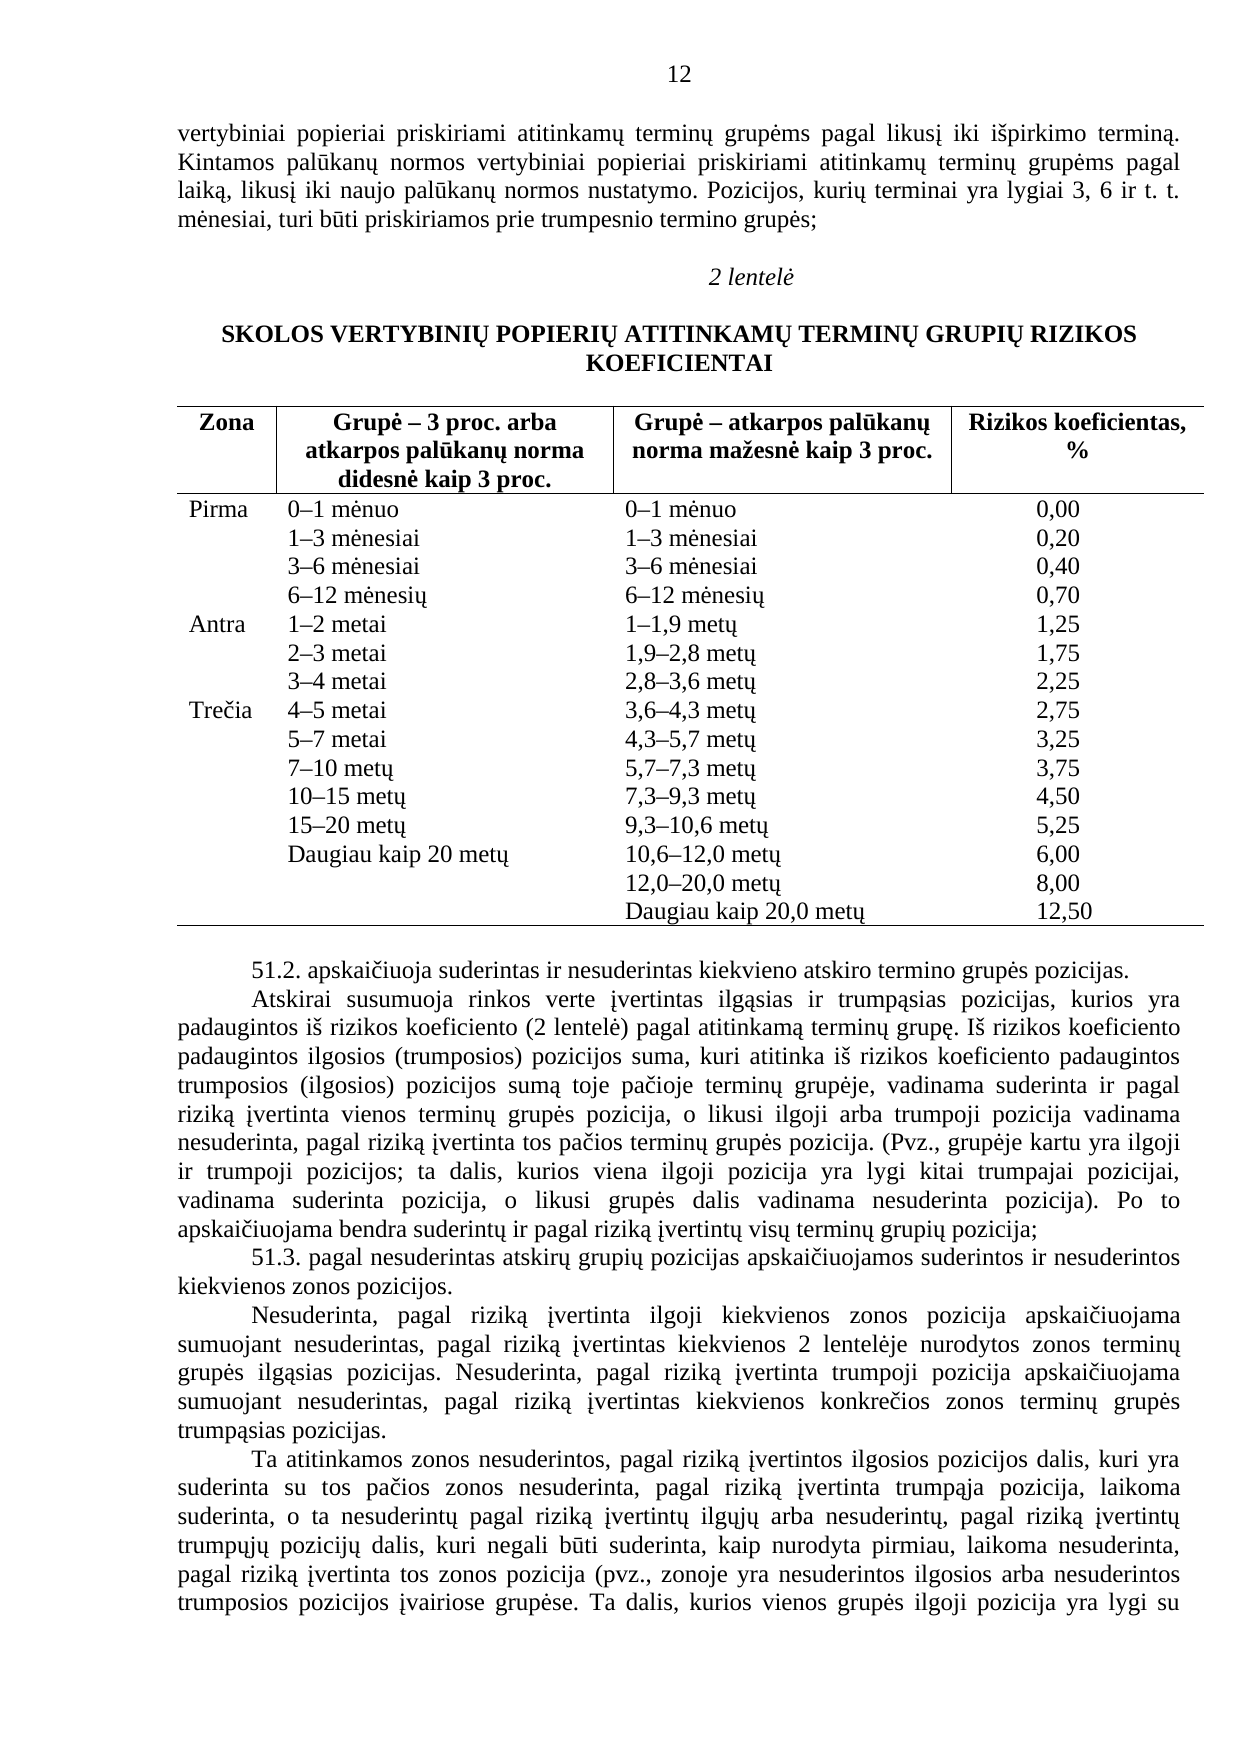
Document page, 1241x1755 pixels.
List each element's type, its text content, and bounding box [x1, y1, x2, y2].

text 51.3. pagal nesuderintas atskirų grupių pozicijas apskaičiuojamos suderintos ir nesuderintos kiekvienos zonos pozicijos. [177, 1242, 1181, 1300]
table_cell 3,6–4,3 metų [614, 695, 951, 724]
table_cell 0–1 mėnuo [276, 494, 613, 523]
table_cell 2–3 metai [276, 638, 613, 666]
table_cell 12,50 [951, 896, 1204, 925]
table_cell 1–2 metai [276, 609, 613, 638]
table_cell 3–4 metai [276, 666, 613, 695]
table_cell 6,00 [951, 839, 1204, 868]
text Skolos vertybinių popierių atitinkamų terminų grupių rizikos koeficientai [177, 319, 1181, 377]
table_cell [177, 580, 276, 609]
text vertybiniai popieriai priskiriami atitinkamų terminų grupėms pagal likusį iki išpirkimo terminą. Kintamos palūkanų normos vertybiniai popieriai priskiriami atitinkamų terminų grupėms pagal laiką, likusį iki naujo palūkanų normos nustatymo. Pozicijos, kurių terminai yra lygiai 3, 6 ir t. t. mėnesiai, turi būti priskiriamos prie trumpesnio termino grupės; [177, 118, 1181, 233]
table_cell 9,3–10,6 metų [614, 810, 951, 839]
table_cell 0,20 [951, 523, 1204, 551]
table_cell 10–15 metų [276, 781, 613, 810]
table_cell [177, 666, 276, 695]
text 51.2. apskaičiuoja suderintas ir nesuderintas kiekvieno atskiro termino grupės pozicijas. [177, 955, 1181, 984]
table_cell 0,40 [951, 551, 1204, 580]
table_cell [177, 638, 276, 666]
table_cell [177, 896, 276, 925]
table_cell [177, 523, 276, 551]
table_cell [177, 839, 276, 868]
table_cell [177, 781, 276, 810]
table_cell [177, 868, 276, 896]
text Ta atitinkamos zonos nesuderintos, pagal riziką įvertintos ilgosios pozicijos dalis, kuri yra suderinta su tos pačios zonos nesuderinta, pagal riziką įvertinta trumpąja pozicija, laikoma suderinta, o ta nesuderintų pagal riziką įvertintų ilgųjų arba nesuderintų, pagal riziką įvertintų trumpųjų pozicijų dalis, kuri negali būti suderinta, kaip nurodyta pirmiau, laikoma nesuderinta, pagal riziką įvertinta tos zonos pozicija (pvz., zonoje yra nesuderintos ilgosios arba nesuderintos trumposios pozicijos įvairiose grupėse. Ta dalis, kurios vienos grupės ilgoji pozicija yra lygi su [177, 1444, 1181, 1616]
table_cell 5,25 [951, 810, 1204, 839]
table_cell 2,8–3,6 metų [614, 666, 951, 695]
table_cell 15–20 metų [276, 810, 613, 839]
table_cell 1–3 mėnesiai [614, 523, 951, 551]
table_cell 3,75 [951, 753, 1204, 781]
table_cell Trečia [177, 695, 276, 724]
table_header Rizikos koeficientas, % [952, 407, 1204, 493]
table_cell 2,25 [951, 666, 1204, 695]
table_cell [276, 896, 613, 925]
table_header Zona [177, 407, 276, 493]
text 2 lentelė [177, 262, 1181, 291]
table_cell 0,00 [951, 494, 1204, 523]
table_cell 0,70 [951, 580, 1204, 609]
table_cell Daugiau kaip 20,0 metų [614, 896, 951, 925]
table_cell 4–5 metai [276, 695, 613, 724]
table_cell 7–10 metų [276, 753, 613, 781]
table_cell 5,7–7,3 metų [614, 753, 951, 781]
table_cell 5–7 metai [276, 724, 613, 753]
table_header Grupė – 3 proc. arba atkarpos palūkanų norma didesnė kaip 3 proc. [277, 407, 613, 493]
table_cell 1,9–2,8 metų [614, 638, 951, 666]
table_cell 6–12 mėnesių [614, 580, 951, 609]
table_cell 1,25 [951, 609, 1204, 638]
table_cell 6–12 mėnesių [276, 580, 613, 609]
table_cell Antra [177, 609, 276, 638]
table_cell 1–1,9 metų [614, 609, 951, 638]
text Atskirai susumuoja rinkos verte įvertintas ilgąsias ir trumpąsias pozicijas, kurios yra padaugintos iš rizikos koeficiento (2 lentelė) pagal atitinkamą terminų grupę. Iš rizikos koeficiento padaugintos ilgosios (trumposios) pozicijos suma, kuri atitinka iš rizikos koeficiento padaugintos trumposios (ilgosios) pozicijos sumą toje pačioje terminų grupėje, vadinama suderinta ir pagal riziką įvertinta vienos terminų grupės pozicija, o likusi ilgoji arba trumpoji pozicija vadinama nesuderinta, pagal riziką įvertinta tos pačios terminų grupės pozicija. (Pvz., grupėje kartu yra ilgoji ir trumpoji pozicijos; ta dalis, kurios viena ilgoji pozicija yra lygi kitai trumpajai pozicijai, vadinama suderinta pozicija, o likusi grupės dalis vadinama nesuderinta pozicija). Po to apskaičiuojama bendra suderintų ir pagal riziką įvertintų visų terminų grupių pozicija; [177, 984, 1181, 1242]
table_cell 8,00 [951, 868, 1204, 896]
table_cell [177, 810, 276, 839]
table_cell 4,50 [951, 781, 1204, 810]
table_cell 2,75 [951, 695, 1204, 724]
table_cell [177, 724, 276, 753]
table_cell 0–1 mėnuo [614, 494, 951, 523]
table_cell 4,3–5,7 metų [614, 724, 951, 753]
text Nesuderinta, pagal riziką įvertinta ilgoji kiekvienos zonos pozicija apskaičiuojama sumuojant nesuderintas, pagal riziką įvertintas kiekvienos 2 lentelėje nurodytos zonos terminų grupės ilgąsias pozicijas. Nesuderinta, pagal riziką įvertinta trumpoji pozicija apskaičiuojama sumuojant nesuderintas, pagal riziką įvertintas kiekvienos konkrečios zonos terminų grupės trumpąsias pozicijas. [177, 1300, 1181, 1444]
table_cell 3–6 mėnesiai [276, 551, 613, 580]
table_header Grupė – atkarpos palūkanų norma mažesnė kaip 3 proc. [614, 407, 951, 493]
table_cell [177, 753, 276, 781]
table_cell [177, 551, 276, 580]
table_cell 1–3 mėnesiai [276, 523, 613, 551]
table_cell Daugiau kaip 20 metų [276, 839, 613, 868]
table_cell 10,6–12,0 metų [614, 839, 951, 868]
table_cell Pirma [177, 494, 276, 523]
table_cell [276, 868, 613, 896]
table_cell 3,25 [951, 724, 1204, 753]
table_cell 12,0–20,0 metų [614, 868, 951, 896]
table_cell 1,75 [951, 638, 1204, 666]
table_cell 7,3–9,3 metų [614, 781, 951, 810]
table_cell 3–6 mėnesiai [614, 551, 951, 580]
